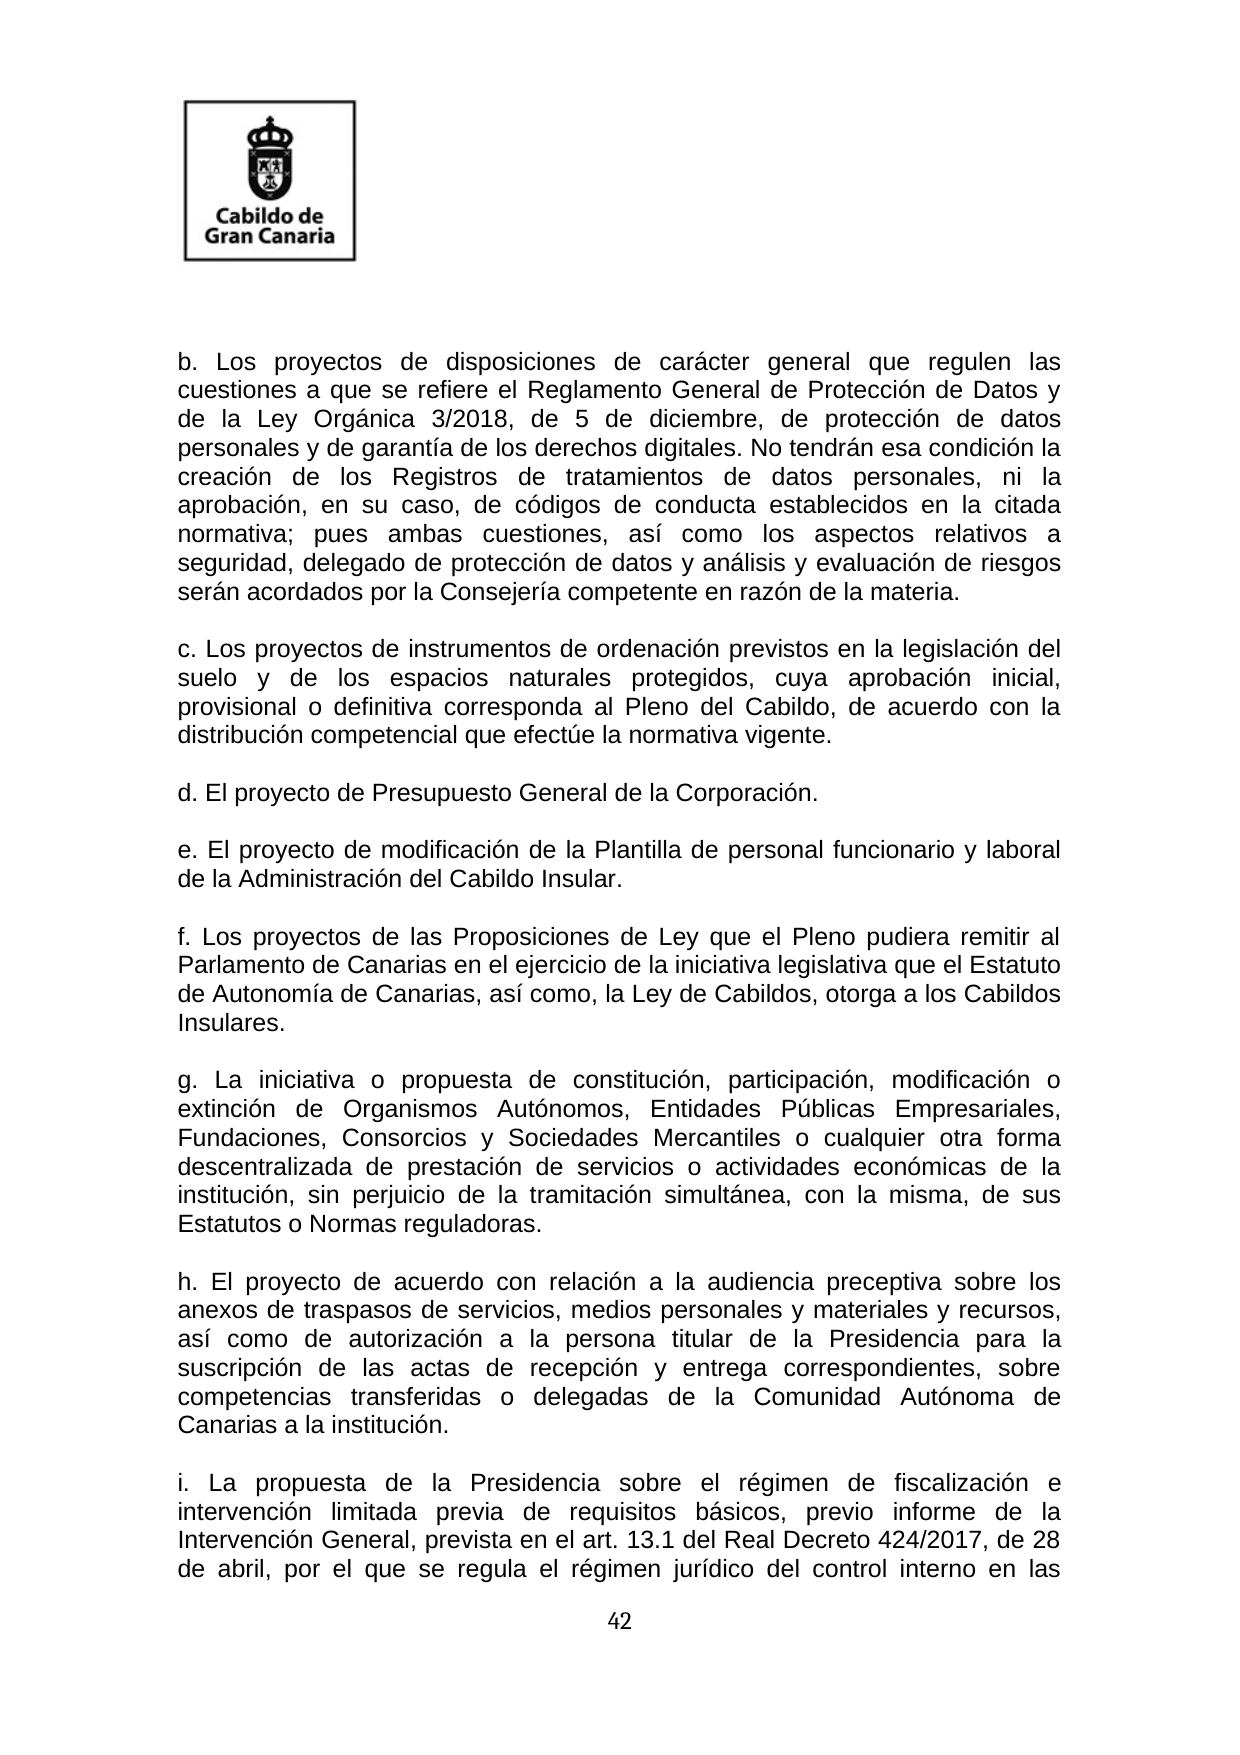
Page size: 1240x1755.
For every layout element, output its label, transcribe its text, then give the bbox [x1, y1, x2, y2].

text d. El proyecto de Presupuesto General de la Corporación. [177, 778, 1062, 806]
text c. Los proyectos de instrumentos de ordenación previstos en la legislación del suelo y de los espacios naturales protegidos, cuya aprobación inicial, provisional o definitiva corresponda al Pleno del Cabildo, de acuerdo con la distribución competencial que efectúe la normativa vigente. [177, 634, 1062, 749]
text g. La iniciativa o propuesta de constitución, participación, modificación o extinción de Organismos Autónomos, Entidades Públicas Empresariales, Fundaciones, Consorcios y Sociedades Mercantiles o cualquier otra forma descentralizada de prestación de servicios o actividades económicas de la institución, sin perjuicio de la tramitación simultánea, con la misma, de sus Estatutos o Normas reguladoras. [177, 1065, 1062, 1238]
text b. Los proyectos de disposiciones de carácter general que regulen las cuestiones a que se refiere el Reglamento General de Protección de Datos y de la Ley Orgánica 3/2018, de 5 de diciembre, de protección de datos personales y de garantía de los derechos digitales. No tendrán esa condición la creación de los Registros de tratamientos de datos personales, ni la aprobación, en su caso, de códigos de conducta establecidos en la citada normativa; pues ambas cuestiones, así como los aspectos relativos a seguridad, delegado de protección de datos y análisis y evaluación de riesgos serán acordados por la Consejería competente en razón de la materia. [177, 346, 1062, 605]
text e. El proyecto de modificación de la Plantilla de personal funcionario y laboral de la Administración del Cabildo Insular. [177, 835, 1062, 893]
text h. El proyecto de acuerdo con relación a la audiencia preceptiva sobre los anexos de traspasos de servicios, medios personales y materiales y recursos, así como de autorización a la persona titular de la Presidencia para la suscripción de las actas de recepción y entrega correspondientes, sobre competencias transferidas o delegadas de la Comunidad Autónoma de Canarias a la institución. [177, 1266, 1062, 1439]
text i. La propuesta de la Presidencia sobre el régimen de fiscalización e intervención limitada previa de requisitos básicos, previo informe de la Intervención General, prevista en el art. 13.1 del Real Decreto 424/2017, de 28 de abril, por el que se regula el régimen jurídico del control interno en las [177, 1468, 1062, 1583]
text f. Los proyectos de las Proposiciones de Ley que el Pleno pudiera remitir al Parlamento de Canarias en el ejercicio de la iniciativa legislativa que el Estatuto de Autonomía de Canarias, así como, la Ley de Cabildos, otorga a los Cabildos Insulares. [177, 921, 1062, 1036]
